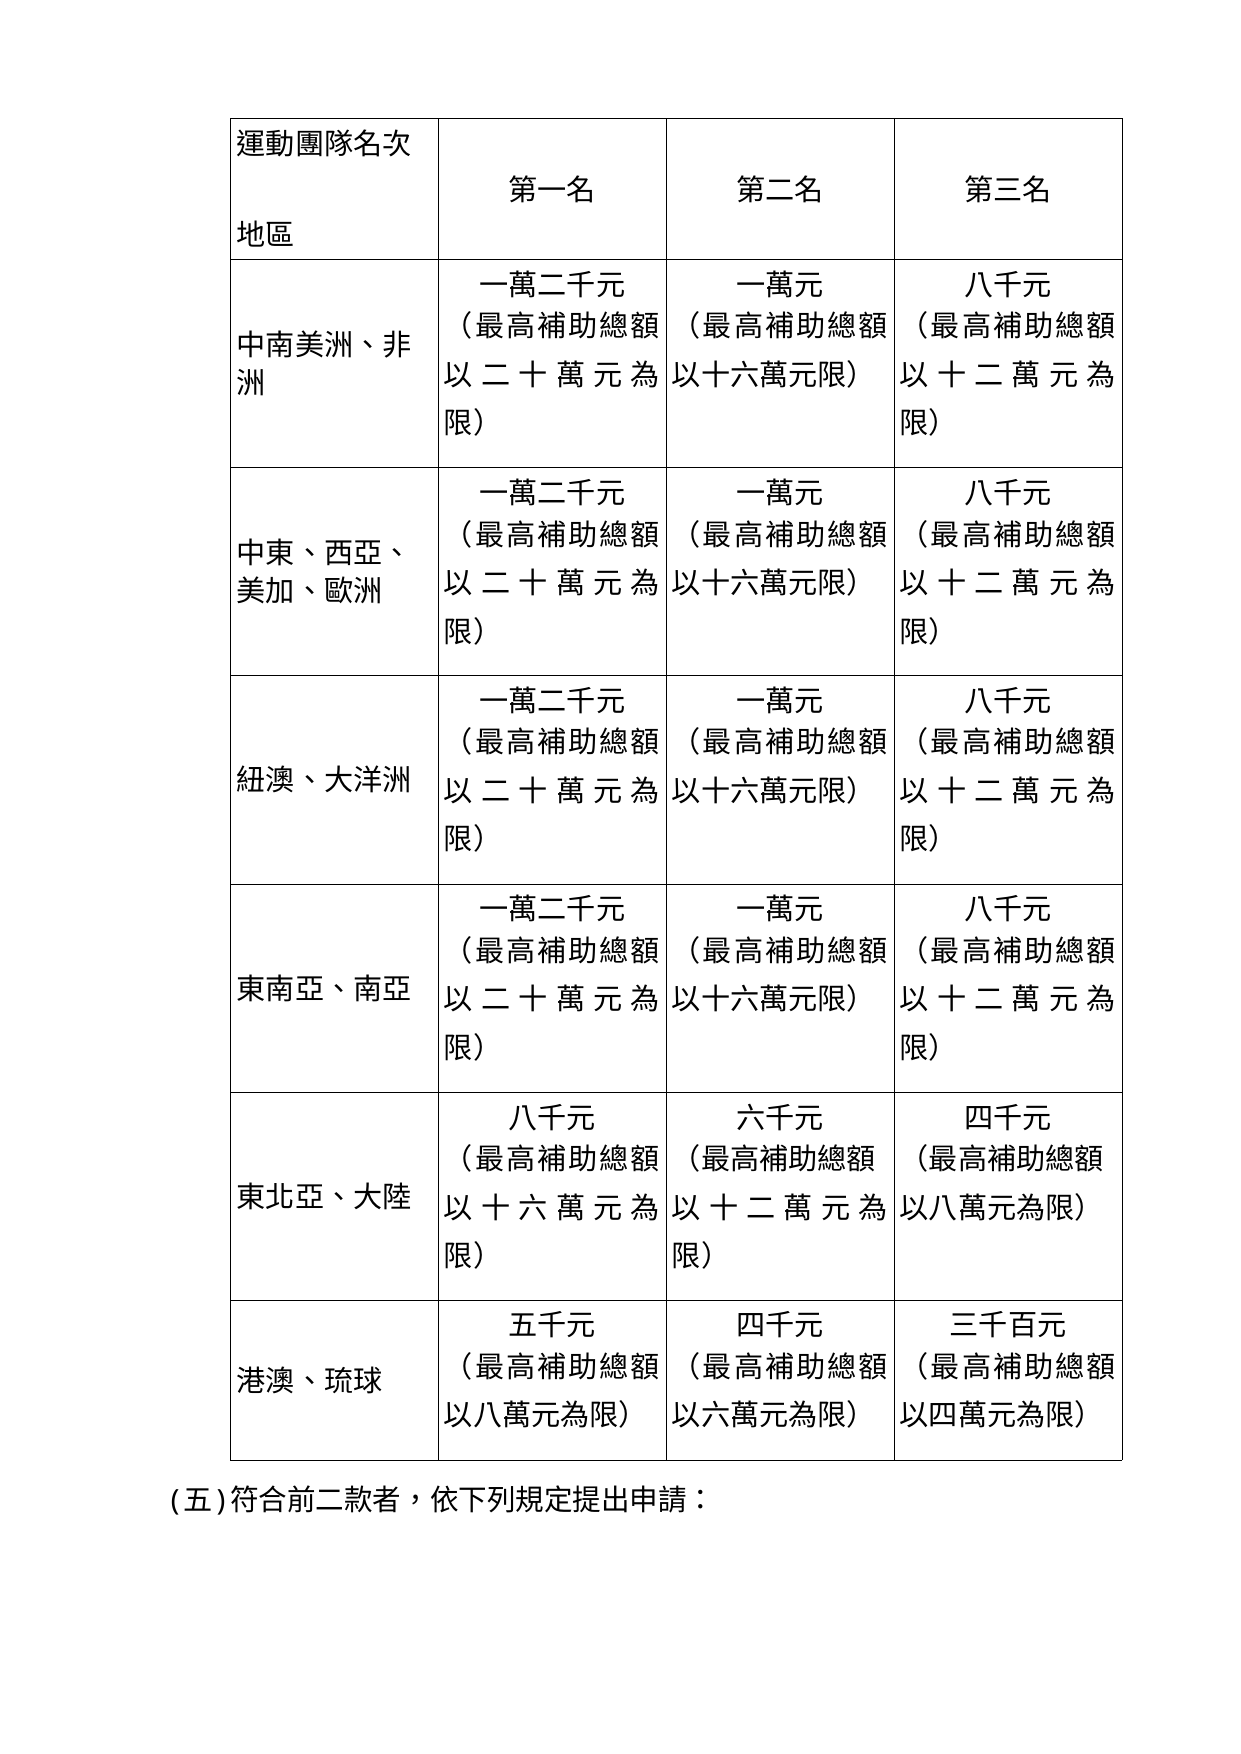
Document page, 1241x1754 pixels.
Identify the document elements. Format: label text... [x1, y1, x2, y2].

table_cell 中南美洲、非洲 [231, 260, 438, 467]
table_cell 紐澳、大洋洲 [231, 676, 438, 883]
table_cell 港澳、琉球 [231, 1301, 438, 1459]
table_cell 五千元 （最高補助總額以八萬元為限） [439, 1301, 666, 1459]
table_cell 八千元 （最高補助總額以十二萬元為限） [895, 676, 1122, 883]
table_cell 一萬元 （最高補助總額以十六萬元限） [667, 676, 894, 883]
table_cell 六千元 （最高補助總額 以十二萬元為限） [667, 1093, 894, 1299]
table_cell 八千元 （最高補助總額以十二萬元為限） [895, 885, 1122, 1092]
table_cell 一萬二千元 （最高補助總額以二十萬元為限） [439, 885, 666, 1092]
table_cell 東北亞、大陸 [231, 1093, 438, 1299]
table_cell 一萬二千元 （最高補助總額以二十萬元為限） [439, 676, 666, 883]
table_cell 四千元 （最高補助總額 以八萬元為限） [895, 1093, 1122, 1299]
table_header 運動團隊名次 地區 [231, 119, 438, 259]
table_cell 八千元 （最高補助總額以十六萬元為限） [439, 1093, 666, 1299]
table_cell 三千百元 （最高補助總額以四萬元為限） [895, 1301, 1122, 1459]
text (五)符合前二款者，依下列規定提出申請： [166, 1476, 1122, 1519]
table_cell 東南亞、南亞 [231, 885, 438, 1092]
table_cell 八千元 （最高補助總額以十二萬元為限） [895, 260, 1122, 467]
table_header 第三名 [895, 119, 1122, 259]
table_cell 一萬二千元 （最高補助總額以二十萬元為限） [439, 260, 666, 467]
table_cell 一萬元 （最高補助總額以十六萬元限） [667, 468, 894, 675]
table_cell 一萬元 （最高補助總額以十六萬元限） [667, 260, 894, 467]
table_cell 八千元 （最高補助總額以十二萬元為限） [895, 468, 1122, 675]
table_cell 一萬元 （最高補助總額以十六萬元限） [667, 885, 894, 1092]
table_header 第一名 [439, 119, 666, 259]
table_header 第二名 [667, 119, 894, 259]
table_cell 中東、西亞、 美加、歐洲 [231, 468, 438, 675]
table_cell 四千元 （最高補助總額以六萬元為限） [667, 1301, 894, 1459]
table_cell 一萬二千元 （最高補助總額以二十萬元為限） [439, 468, 666, 675]
